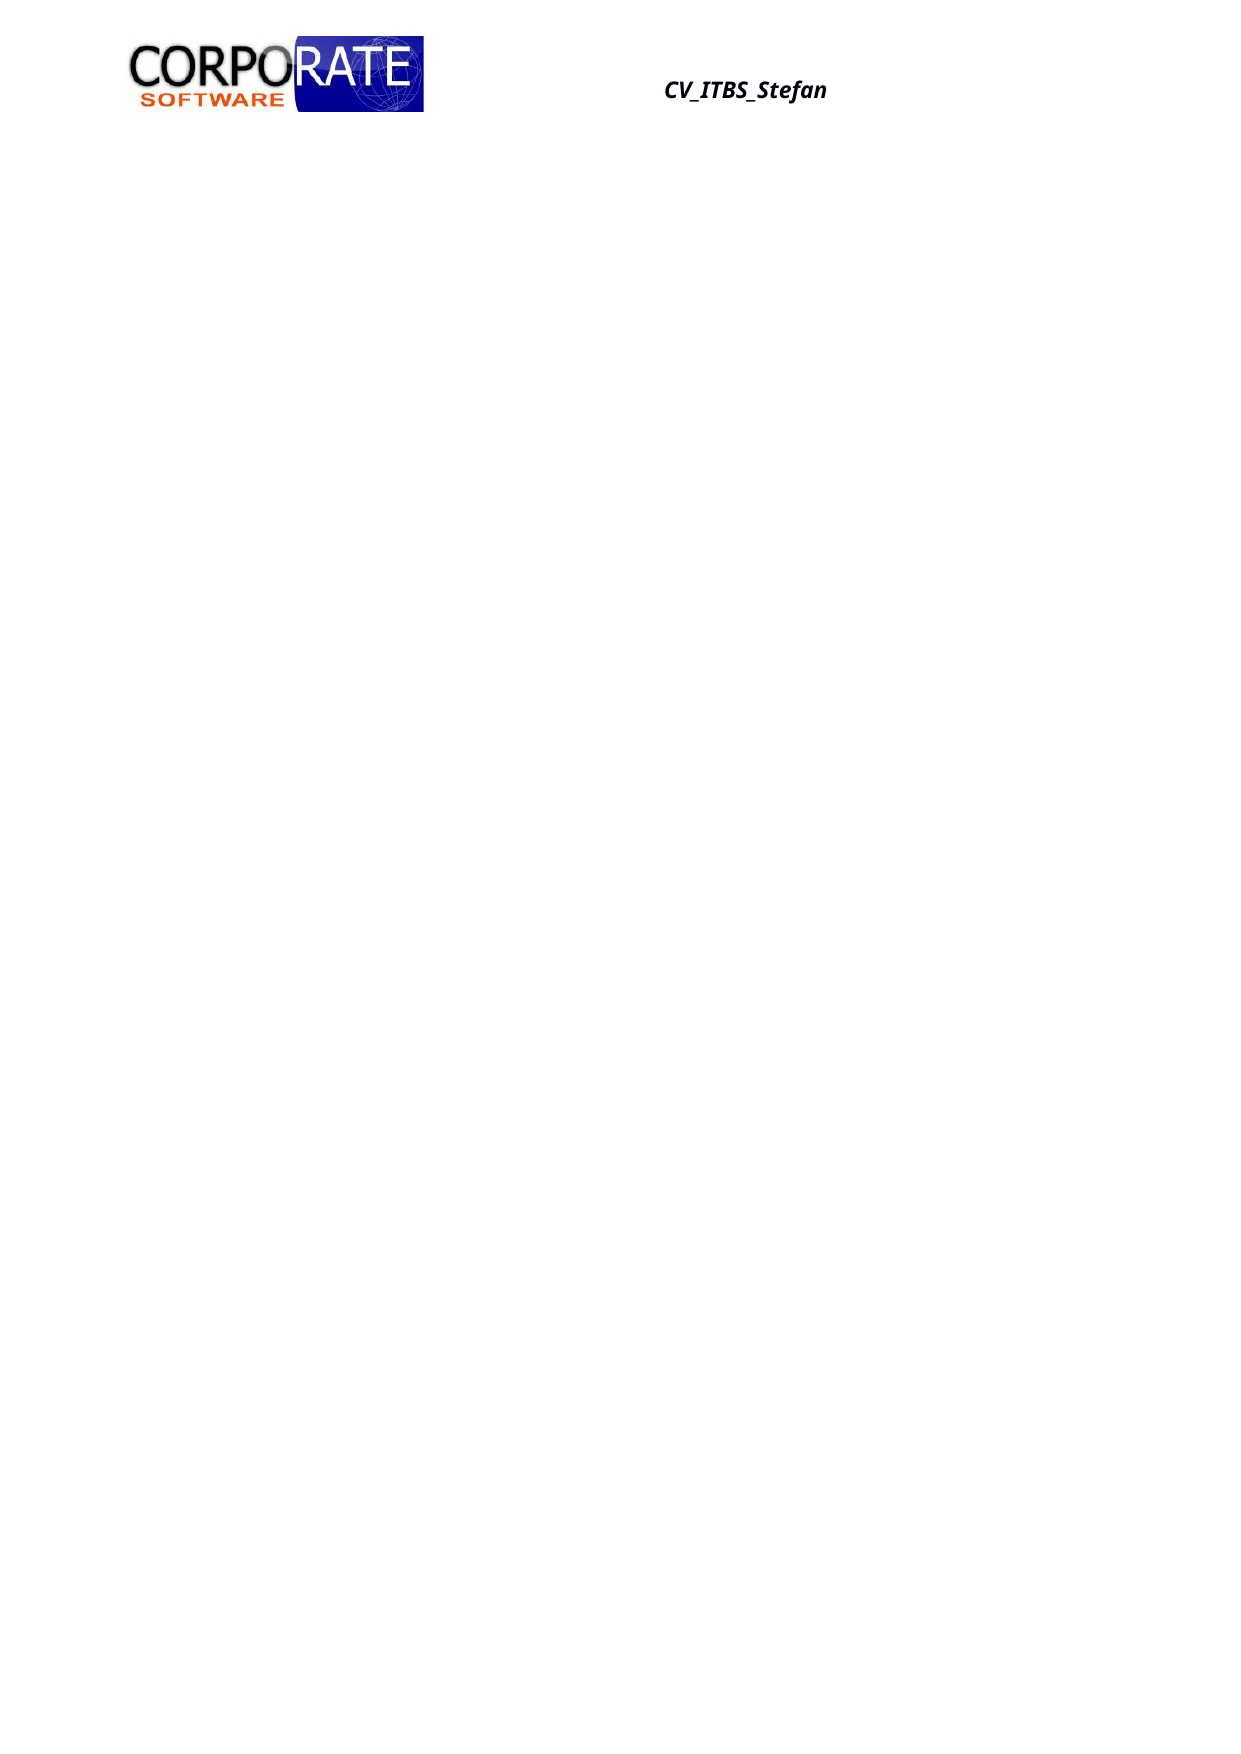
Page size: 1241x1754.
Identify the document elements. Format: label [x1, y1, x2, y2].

picture [123, 36, 424, 112]
